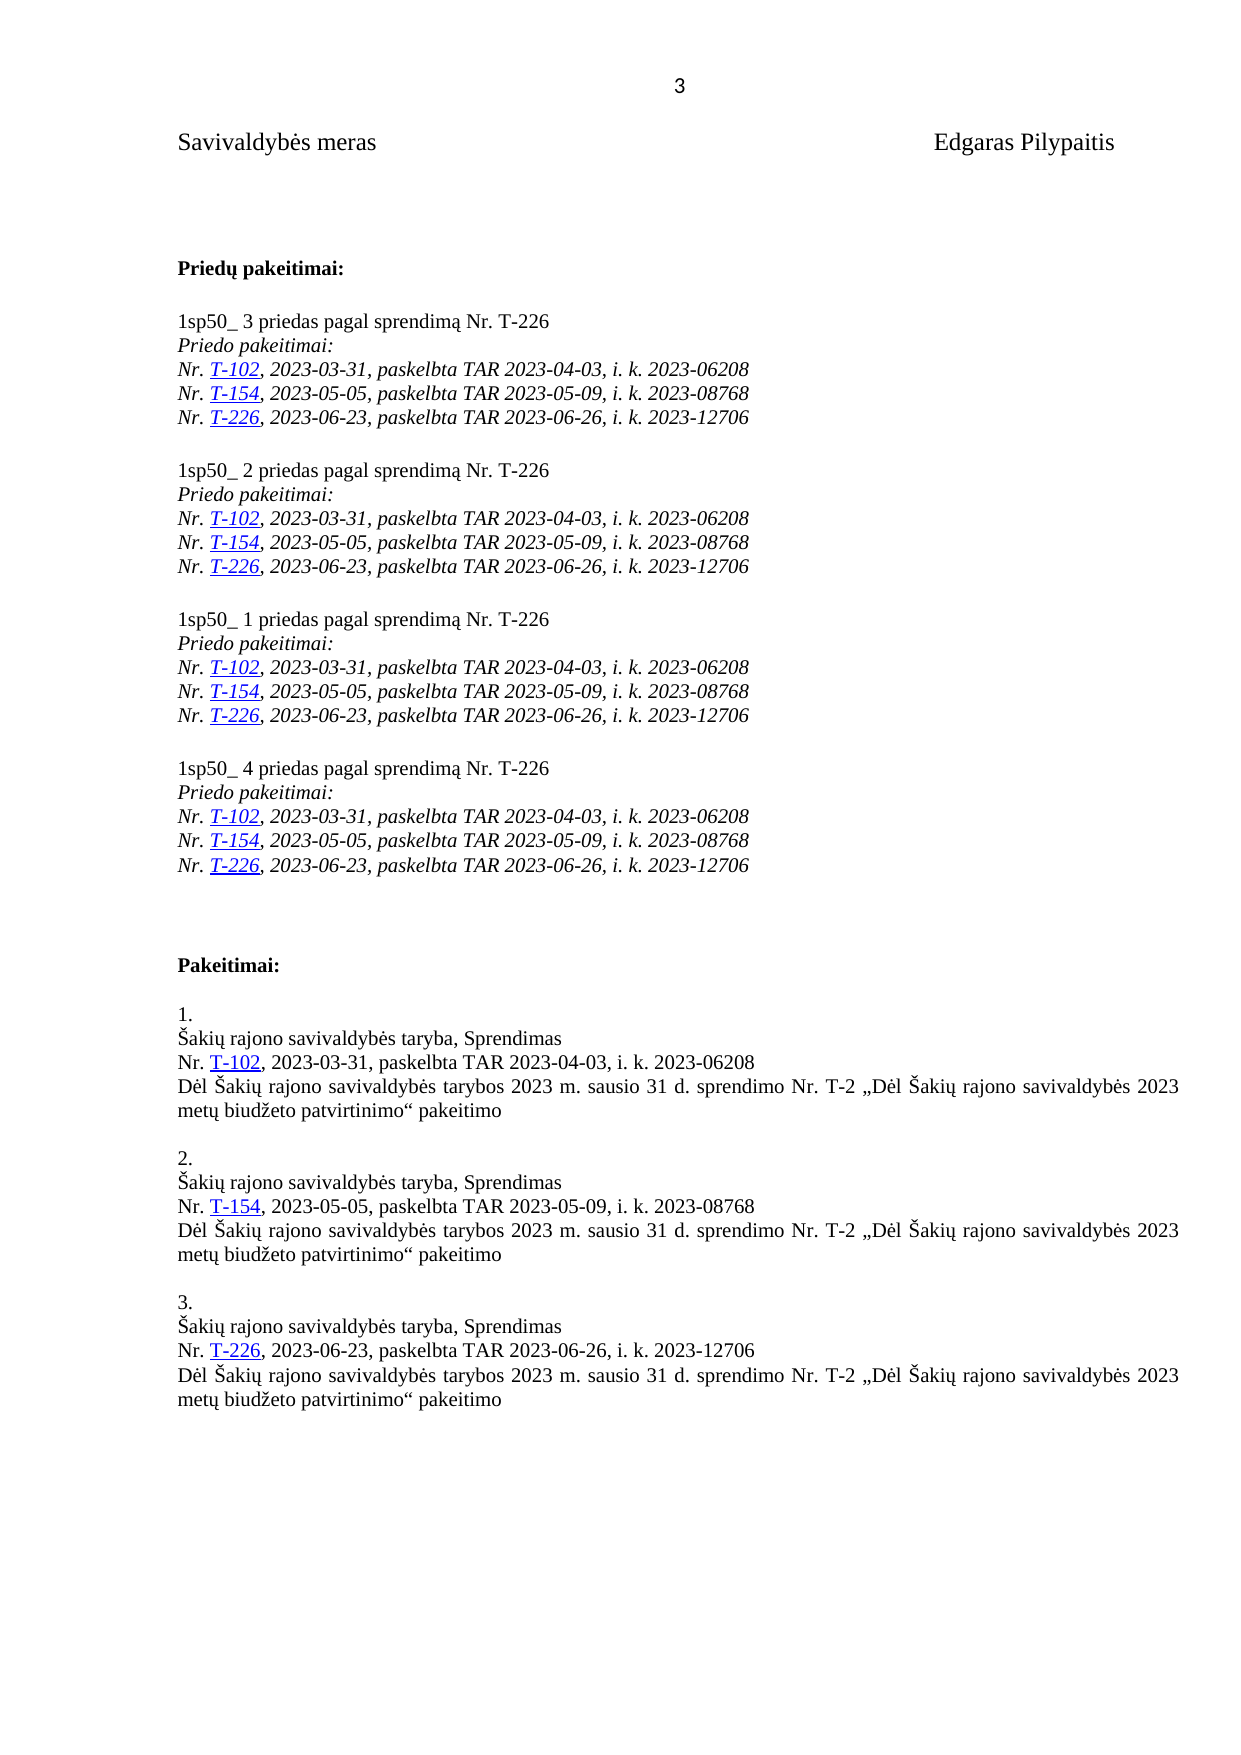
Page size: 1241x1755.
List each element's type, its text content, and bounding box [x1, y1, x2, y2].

text Šakių rajono savivaldybės taryba, Sprendimas [177, 1314, 1181, 1338]
text 1. [177, 1002, 1181, 1026]
text 1sp50_ 2 priedas pagal sprendimą Nr. T-226 [177, 458, 1181, 482]
text Priedo pakeitimai: [177, 631, 1181, 655]
text Nr. T-226, 2023-06-23, paskelbta TAR 2023-06-26, i. k. 2023-12706 [177, 852, 1181, 877]
text 2. [177, 1146, 1181, 1170]
text Priedo pakeitimai: [177, 482, 1181, 506]
text Nr. T-154, 2023-05-05, paskelbta TAR 2023-05-09, i. k. 2023-08768 [177, 828, 1181, 852]
text 3. [177, 1290, 1181, 1314]
text Nr. T-226, 2023-06-23, paskelbta TAR 2023-06-26, i. k. 2023-12706 [177, 703, 1181, 727]
text Nr. T-154, 2023-05-05, paskelbta TAR 2023-05-09, i. k. 2023-08768 [177, 381, 1181, 405]
text Nr. T-102, 2023-03-31, paskelbta TAR 2023-04-03, i. k. 2023-06208 [177, 357, 1181, 381]
text Savivaldybės meras Edgaras Pilypaitis [177, 127, 1181, 156]
text Priedo pakeitimai: [177, 333, 1181, 357]
text Šakių rajono savivaldybės taryba, Sprendimas [177, 1026, 1181, 1050]
text Nr. T-102, 2023-03-31, paskelbta TAR 2023-04-03, i. k. 2023-06208 [177, 804, 1181, 828]
text Nr. T-154, 2023-05-05, paskelbta TAR 2023-05-09, i. k. 2023-08768 [177, 1194, 1181, 1218]
text Šakių rajono savivaldybės taryba, Sprendimas [177, 1170, 1181, 1194]
text Dėl Šakių rajono savivaldybės tarybos 2023 m. sausio 31 d. sprendimo Nr. T-2 „Dėl Šakių rajono savivaldybės 2023 metų biudžeto patvirtinimo“ pakeitimo [177, 1362, 1181, 1411]
text Nr. T-226, 2023-06-23, paskelbta TAR 2023-06-26, i. k. 2023-12706 [177, 405, 1181, 429]
text 1sp50_ 1 priedas pagal sprendimą Nr. T-226 [177, 607, 1181, 631]
text Pakeitimai: [177, 953, 1181, 977]
text Priedų pakeitimai: [177, 256, 1181, 280]
text Nr. T-226, 2023-06-23, paskelbta TAR 2023-06-26, i. k. 2023-12706 [177, 554, 1181, 578]
text Nr. T-154, 2023-05-05, paskelbta TAR 2023-05-09, i. k. 2023-08768 [177, 530, 1181, 554]
text Nr. T-102, 2023-03-31, paskelbta TAR 2023-04-03, i. k. 2023-06208 [177, 1050, 1181, 1074]
text 1sp50_ 4 priedas pagal sprendimą Nr. T-226 [177, 756, 1181, 780]
text Priedo pakeitimai: [177, 780, 1181, 804]
text Nr. T-226, 2023-06-23, paskelbta TAR 2023-06-26, i. k. 2023-12706 [177, 1338, 1181, 1362]
text Dėl Šakių rajono savivaldybės tarybos 2023 m. sausio 31 d. sprendimo Nr. T-2 „Dėl Šakių rajono savivaldybės 2023 metų biudžeto patvirtinimo“ pakeitimo [177, 1218, 1181, 1266]
text Dėl Šakių rajono savivaldybės tarybos 2023 m. sausio 31 d. sprendimo Nr. T-2 „Dėl Šakių rajono savivaldybės 2023 metų biudžeto patvirtinimo“ pakeitimo [177, 1074, 1181, 1122]
text Nr. T-102, 2023-03-31, paskelbta TAR 2023-04-03, i. k. 2023-06208 [177, 506, 1181, 530]
text 1sp50_ 3 priedas pagal sprendimą Nr. T-226 [177, 309, 1181, 333]
text Nr. T-102, 2023-03-31, paskelbta TAR 2023-04-03, i. k. 2023-06208 [177, 655, 1181, 679]
text Nr. T-154, 2023-05-05, paskelbta TAR 2023-05-09, i. k. 2023-08768 [177, 679, 1181, 703]
